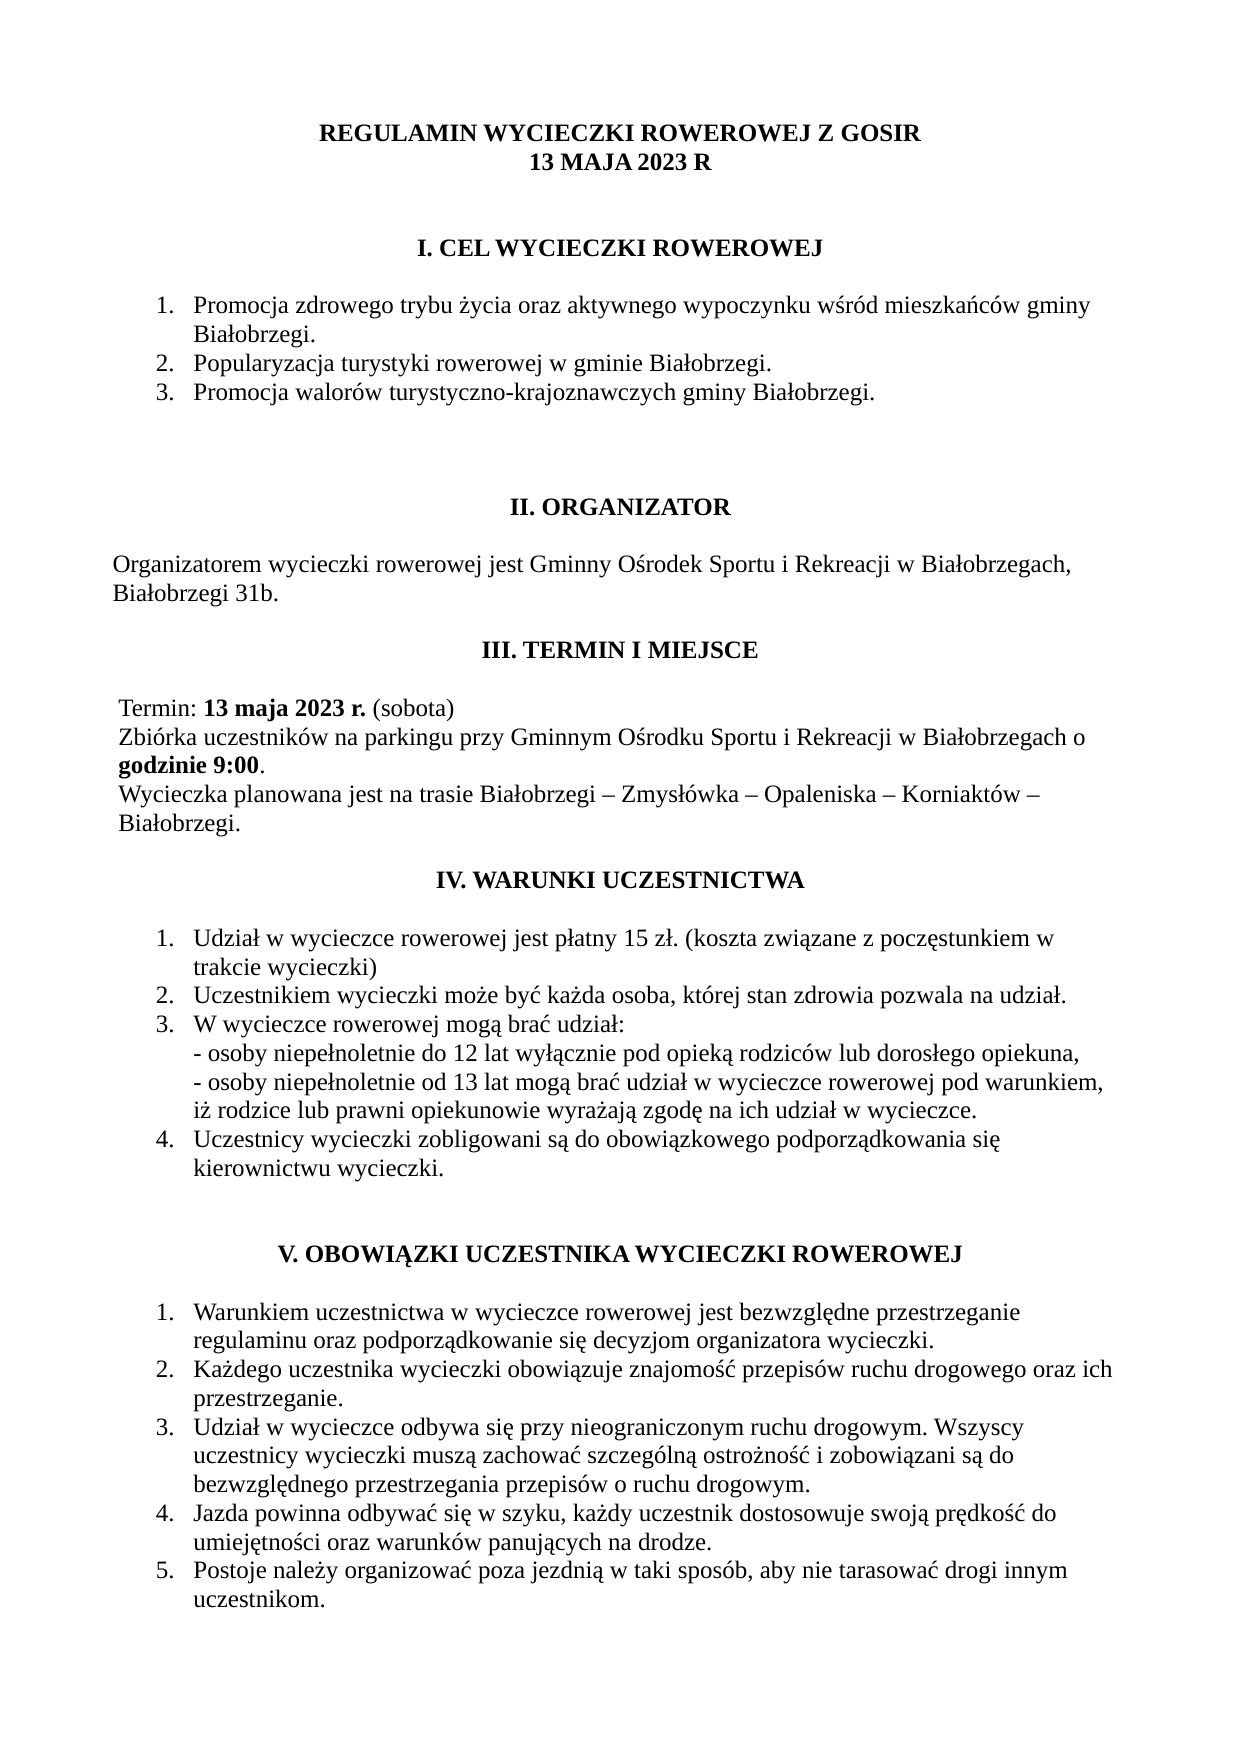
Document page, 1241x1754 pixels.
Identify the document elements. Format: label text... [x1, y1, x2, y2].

text IV. WARUNKI UCZESTNICTWA [118, 866, 1122, 894]
text Termin: 13 maja 2023 r. (sobota) [118, 693, 1122, 722]
text REGULAMIN WYCIECZKI ROWEROWEJ Z GOSIR [118, 118, 1122, 147]
text Wycieczka planowana jest na trasie Białobrzegi – Zmysłówka – Opaleniska – Korniaktów – Białobrzegi. [118, 779, 1122, 837]
list Każdego uczestnika wycieczki obowiązuje znajomość przepisów ruchu drogowego oraz ich przestrzeganie. [156, 1354, 1122, 1412]
text V. OBOWIĄZKI UCZESTNIKA WYCIECZKI ROWEROWEJ [118, 1239, 1122, 1268]
text 13 MAJA 2023 R [118, 147, 1122, 176]
list Promocja zdrowego trybu życia oraz aktywnego wypoczynku wśród mieszkańców gminy Białobrzegi. [156, 291, 1122, 348]
list Udział w wycieczce rowerowej jest płatny 15 zł. (koszta związane z poczęstunkiem w trakcie wycieczki) [156, 923, 1122, 981]
list Warunkiem uczestnictwa w wycieczce rowerowej jest bezwzględne przestrzeganie regulaminu oraz podporządkowanie się decyzjom organizatora wycieczki. [156, 1297, 1122, 1354]
list Uczestnicy wycieczki zobligowani są do obowiązkowego podporządkowania się kierownictwu wycieczki. [156, 1124, 1122, 1182]
text I. CEL WYCIECZKI ROWEROWEJ [118, 233, 1122, 262]
list Postoje należy organizować poza jezdnią w taki sposób, aby nie tarasować drogi innym uczestnikom. [156, 1556, 1122, 1613]
list Promocja walorów turystyczno-krajoznawczych gminy Białobrzegi. [156, 377, 1122, 406]
list W wycieczce rowerowej mogą brać udział: [156, 1009, 1122, 1038]
text Zbiórka uczestników na parkingu przy Gminnym Ośrodku Sportu i Rekreacji w Białobrzegach o godzinie 9:00. [118, 722, 1122, 779]
list - osoby niepełnoletnie do 12 lat wyłącznie pod opieką rodziców lub dorosłego opiekuna, [156, 1038, 1122, 1067]
text Organizatorem wycieczki rowerowej jest Gminny Ośrodek Sportu i Rekreacji w Białobrzegach, Białobrzegi 31b. [112, 549, 1122, 607]
list Uczestnikiem wycieczki może być każda osoba, której stan zdrowia pozwala na udział. [156, 981, 1122, 1009]
text III. TERMIN I MIEJSCE [118, 636, 1122, 664]
list - osoby niepełnoletnie od 13 lat mogą brać udział w wycieczce rowerowej pod warunkiem, iż rodzice lub prawni opiekunowie wyrażają zgodę na ich udział w wycieczce. [156, 1067, 1122, 1124]
list Udział w wycieczce odbywa się przy nieograniczonym ruchu drogowym. Wszyscy uczestnicy wycieczki muszą zachować szczególną ostrożność i zobowiązani są do bezwzględnego przestrzegania przepisów o ruchu drogowym. [156, 1412, 1122, 1498]
list Jazda powinna odbywać się w szyku, każdy uczestnik dostosowuje swoją prędkość do umiejętności oraz warunków panujących na drodze. [156, 1498, 1122, 1556]
text II. ORGANIZATOR [118, 492, 1122, 521]
list Popularyzacja turystyki rowerowej w gminie Białobrzegi. [156, 348, 1122, 377]
